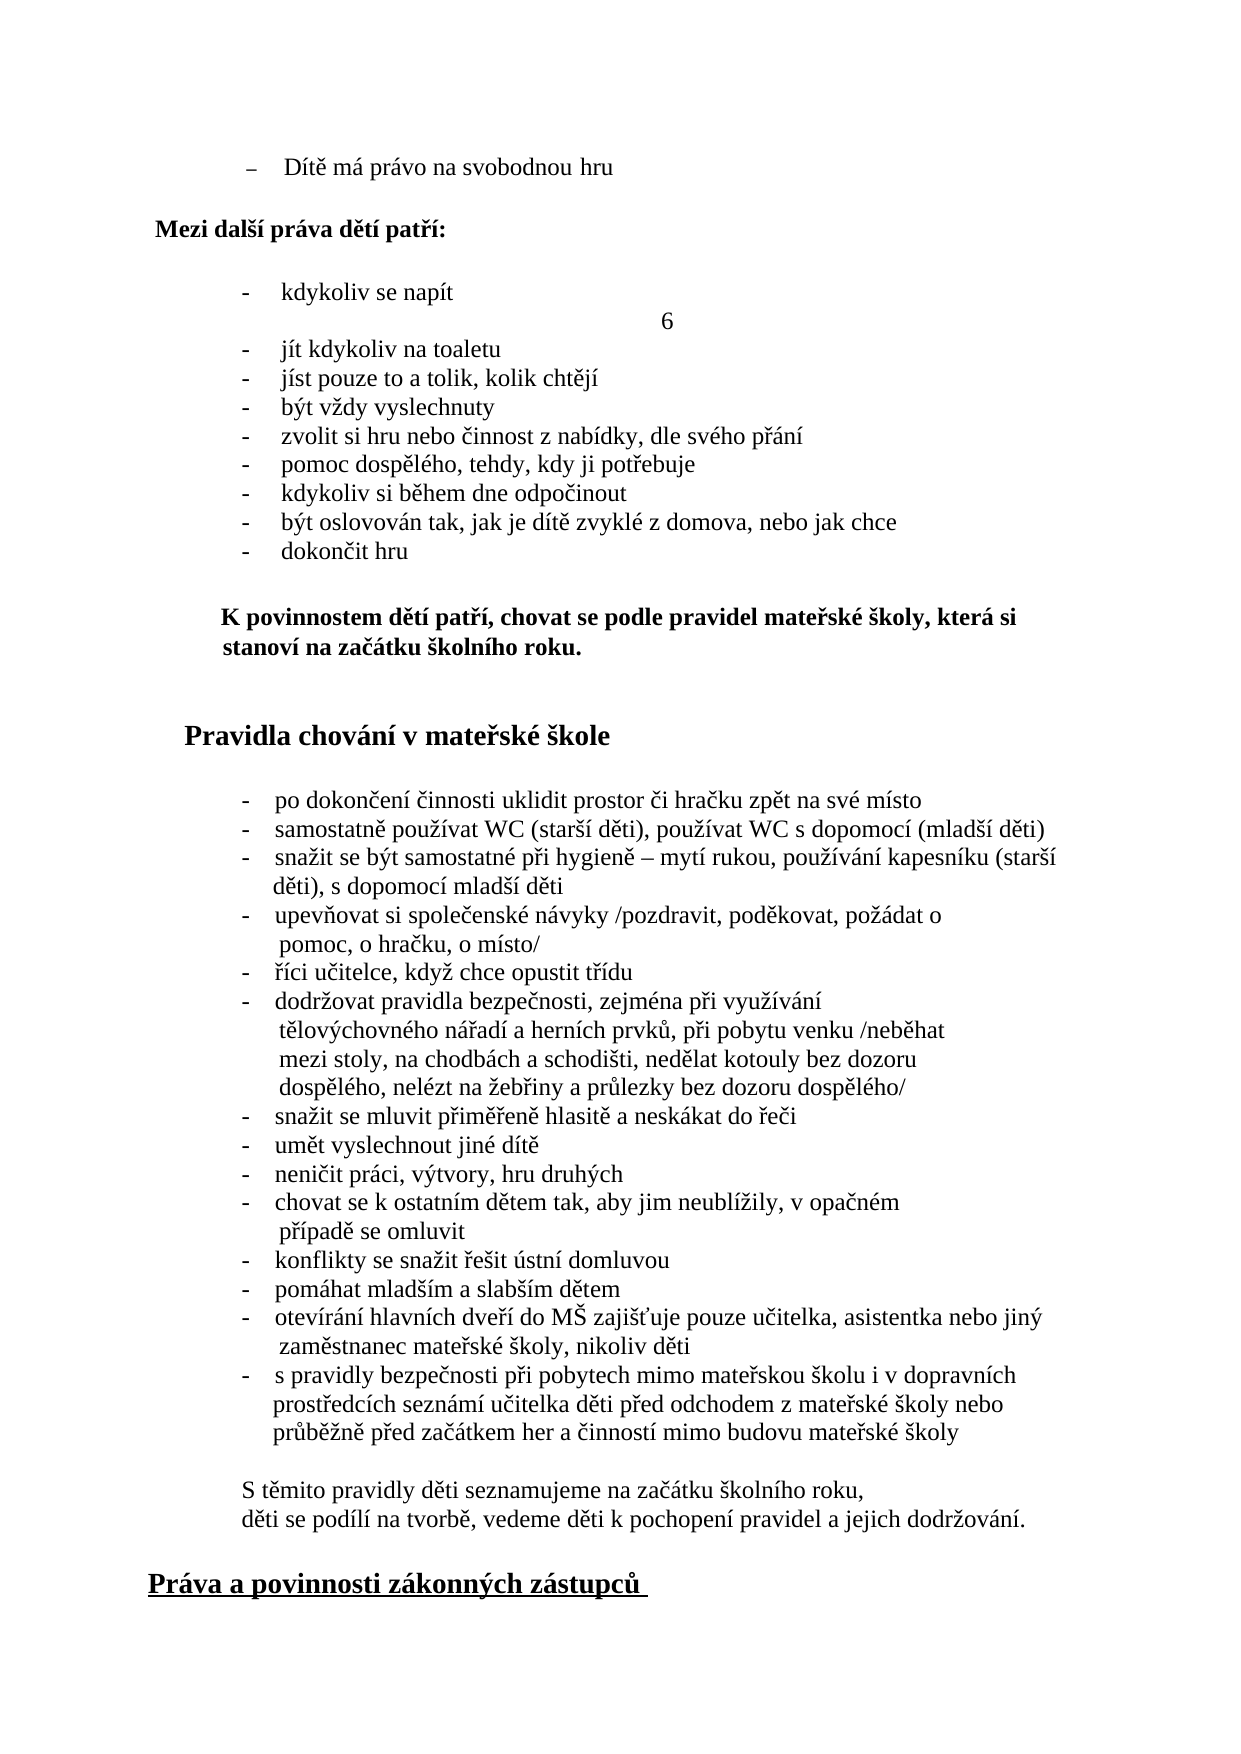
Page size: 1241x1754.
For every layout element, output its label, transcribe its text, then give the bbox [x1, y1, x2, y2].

subtitle stanoví na začátku školního roku. [148, 632, 1093, 660]
text - pomáhat mladším a slabším dětem [241, 1274, 1093, 1302]
text - pomoc dospělého, tehdy, kdy ji potřebuje [241, 449, 1093, 478]
text - jít kdykoliv na toaletu [241, 334, 1093, 363]
text prostředcích seznámí učitelka děti před odchodem z mateřské školy nebo [241, 1389, 1093, 1417]
text případě se omluvit [241, 1216, 1093, 1245]
text - samostatně používat WC (starší děti), používat WC s dopomocí (mladší děti) [241, 814, 1093, 842]
text mezi stoly, na chodbách a schodišti, nedělat kotouly bez dozoru [260, 1044, 1093, 1072]
text - s pravidly bezpečnosti při pobytech mimo mateřskou školu i v dopravních [241, 1360, 1093, 1389]
text zaměstnanec mateřské školy, nikoliv děti [241, 1331, 1093, 1360]
text - upevňovat si společenské návyky /pozdravit, poděkovat, požádat o [148, 900, 1093, 929]
text - kdykoliv se napít [241, 277, 1093, 306]
text - dodržovat pravidla bezpečnosti, zejména při využívání [148, 986, 1093, 1015]
subtitle Pravidla chování v mateřské škole [148, 718, 1093, 751]
text - umět vyslechnout jiné dítě [241, 1130, 1093, 1159]
subtitle K povinnostem dětí patří, chovat se podle pravidel mateřské školy, která si [148, 598, 1093, 632]
text průběžně před začátkem her a činností mimo budovu mateřské školy [241, 1417, 1093, 1446]
subtitle Práva a povinnosti zákonných zástupců [148, 1566, 1093, 1599]
text - chovat se k ostatním dětem tak, aby jim neublížily, v opačném [241, 1187, 1093, 1216]
text - být vždy vyslechnuty [241, 392, 1093, 421]
text tělovýchovného nářadí a herních prvků, při pobytu venku /neběhat [260, 1015, 1093, 1044]
text – Dítě má právo na svobodnou hru [246, 148, 1093, 181]
text - po dokončení činnosti uklidit prostor či hračku zpět na své místo [241, 785, 1093, 814]
text dospělého, nelézt na žebřiny a průlezky bez dozoru dospělého/ [260, 1072, 1093, 1101]
text pomoc, o hračku, o místo/ [260, 929, 1093, 957]
text 6 [241, 306, 1093, 334]
text - říci učitelce, když chce opustit třídu [148, 957, 1093, 986]
text - snažit se mluvit přiměřeně hlasitě a neskákat do řeči [241, 1101, 1093, 1130]
text - konflikty se snažit řešit ústní domluvou [241, 1245, 1093, 1274]
text S těmito pravidly děti seznamujeme na začátku školního roku, [241, 1475, 1093, 1504]
text - být oslovován tak, jak je dítě zvyklé z domova, nebo jak chce [148, 507, 1093, 536]
text děti), s dopomocí mladší děti [241, 871, 1093, 900]
text - snažit se být samostatné při hygieně – mytí rukou, používání kapesníku (starší [241, 842, 1093, 871]
text - zvolit si hru nebo činnost z nabídky, dle svého přání [241, 421, 1093, 449]
text - dokončit hru [241, 536, 1093, 564]
subtitle Mezi další práva dětí patří: [148, 210, 1093, 243]
text - kdykoliv si během dne odpočinout [241, 478, 1093, 507]
text - otevírání hlavních dveří do MŠ zajišťuje pouze učitelka, asistentka nebo jiný [241, 1302, 1093, 1331]
text - jíst pouze to a tolik, kolik chtějí [241, 363, 1093, 392]
text děti se podílí na tvorbě, vedeme děti k pochopení pravidel a jejich dodržování. [241, 1504, 1093, 1532]
text - neničit práci, výtvory, hru druhých [241, 1159, 1093, 1187]
